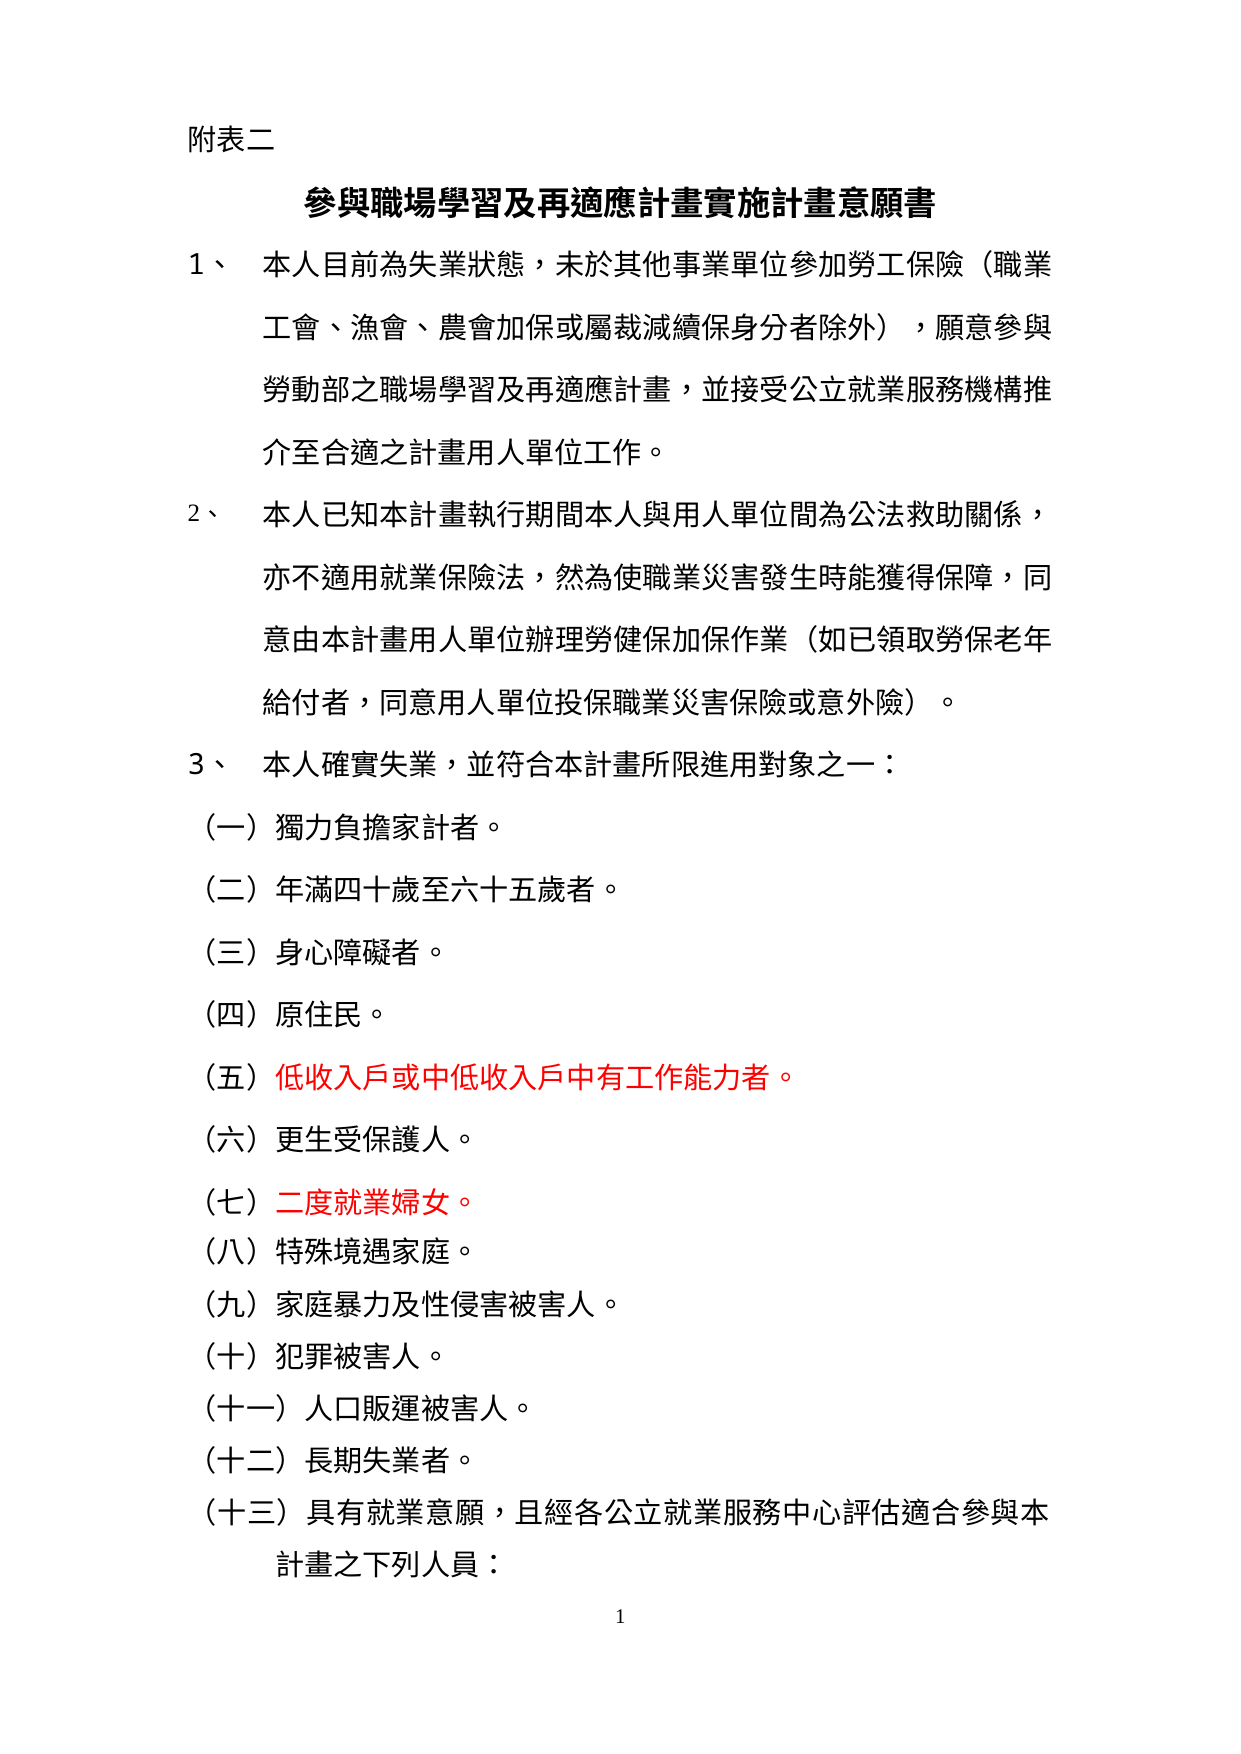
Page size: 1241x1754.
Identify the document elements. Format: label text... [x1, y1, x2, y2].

text （四）原住民。 [187, 971, 1053, 1034]
text （十一）人口販運被害人。 [187, 1377, 1053, 1429]
text （六）更生受保護人。 [187, 1096, 1053, 1159]
text （八）特殊境遇家庭。 [187, 1221, 1053, 1273]
text （七）二度就業婦女。 [187, 1159, 1053, 1221]
text （五）低收入戶或中低收入戶中有工作能力者。 [187, 1034, 1053, 1096]
text （二）年滿四十歲至六十五歲者。 [187, 846, 1053, 909]
text 參與職場學習及再適應計畫實施計畫意願書 [187, 159, 1053, 221]
text （十二）長期失業者。 [187, 1429, 1053, 1482]
list 本人已知本計畫執行期間本人與用人單位間為公法救助關係，亦不適用就業保險法，然為使職業災害發生時能獲得保障，同意由本計畫用人單位辦理勞健保加保作業（如已領取勞保老年給付者，同意用人單位投保職業災害保險或意外險）。 [187, 471, 1053, 721]
text （三）身心障礙者。 [187, 909, 1053, 971]
text （一）獨力負擔家計者。 [187, 784, 1053, 846]
text （十三）具有就業意願，且經各公立就業服務中心評估適合參與本計畫之下列人員： [187, 1482, 1053, 1586]
text （九）家庭暴力及性侵害被害人。 [187, 1273, 1053, 1325]
list 本人目前為失業狀態，未於其他事業單位參加勞工保險（職業工會、漁會、農會加保或屬裁減續保身分者除外），願意參與勞動部之職場學習及再適應計畫，並接受公立就業服務機構推介至合適之計畫用人單位工作。 [187, 221, 1053, 471]
text （十）犯罪被害人。 [187, 1325, 1053, 1377]
text 附表二 [187, 96, 1053, 159]
list 本人確實失業，並符合本計畫所限進用對象之一： [187, 721, 1053, 784]
